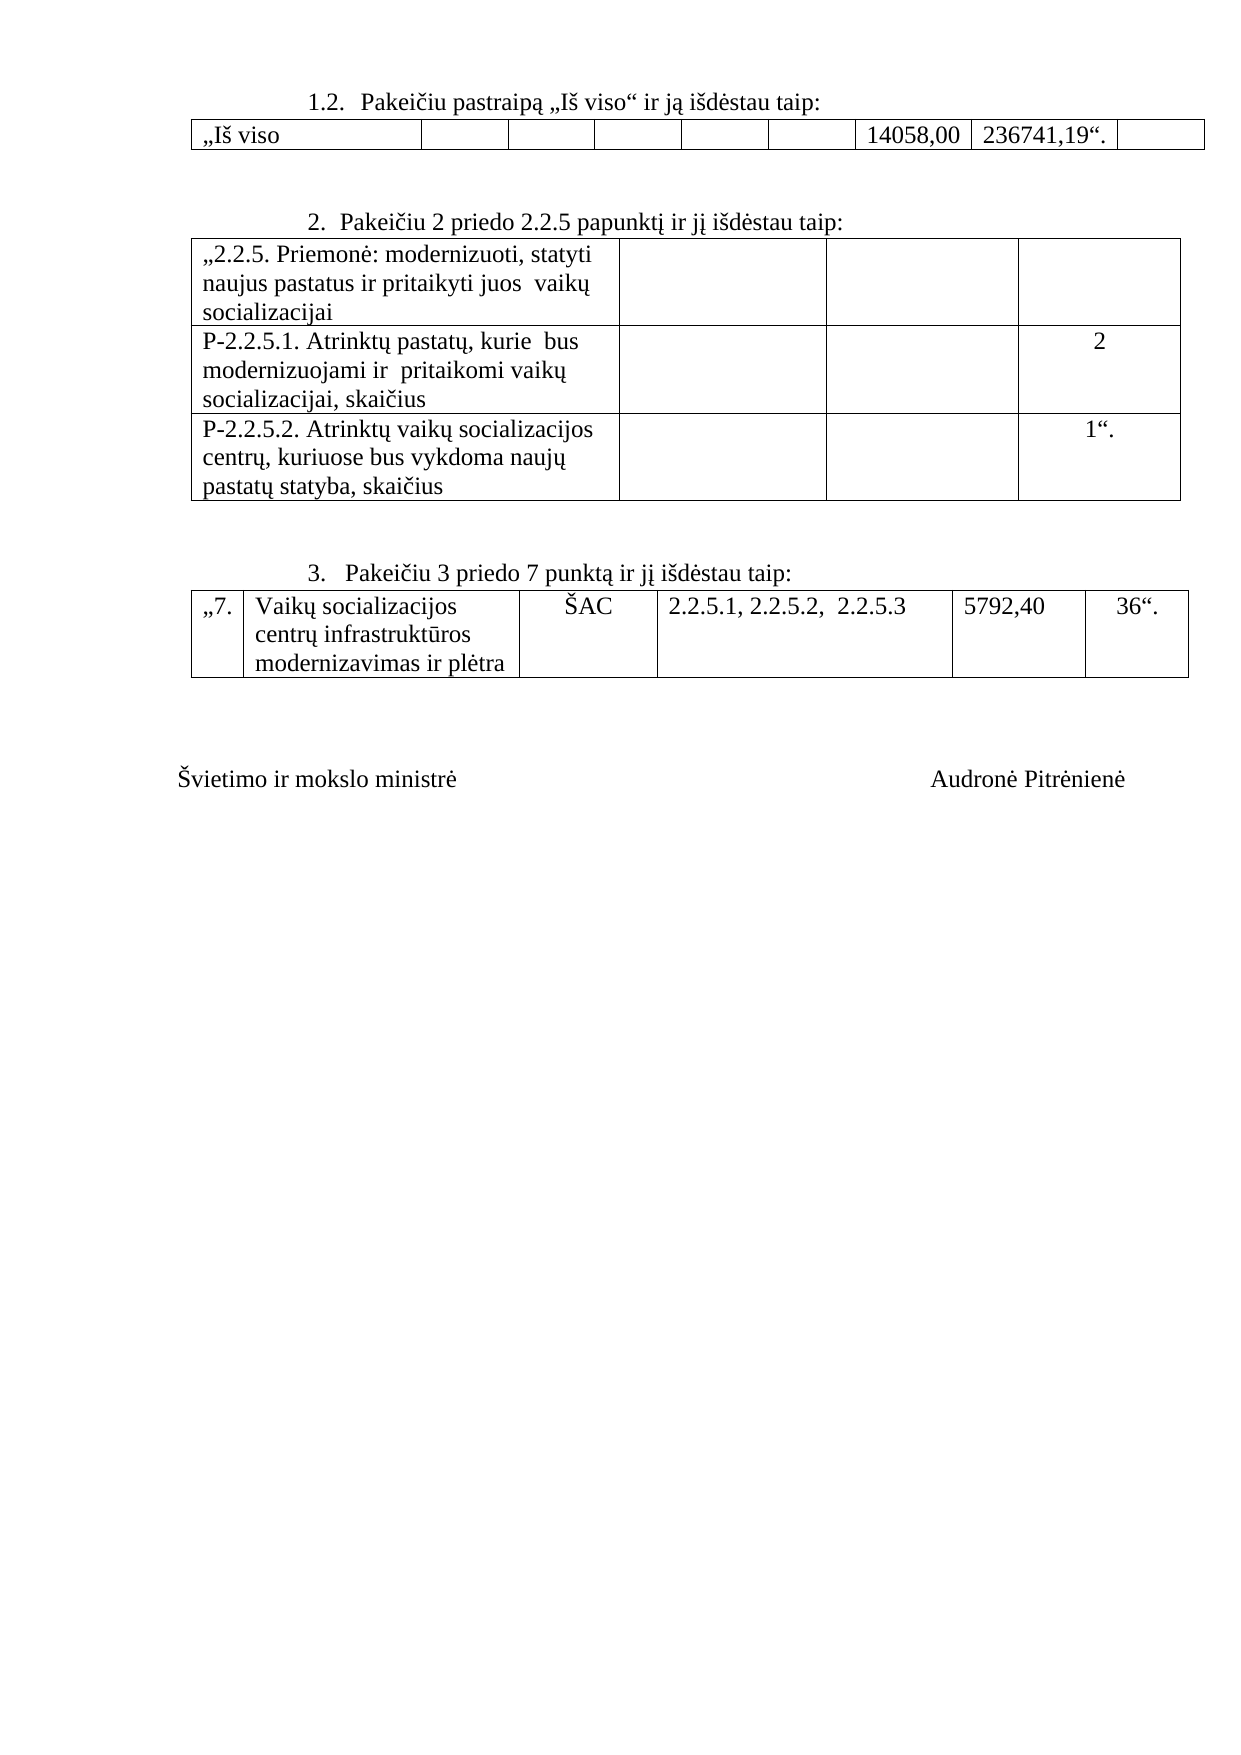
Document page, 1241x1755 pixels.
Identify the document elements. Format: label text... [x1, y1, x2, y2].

table_header Vaikų socializacijos centrų infrastruktūros modernizavimas ir plėtra [244, 591, 519, 677]
table_header [1118, 120, 1204, 148]
table_cell 2 [1019, 326, 1180, 413]
table_header „Iš viso [192, 120, 421, 148]
text 3. Pakeičiu 3 priedo 7 punktą ir jį išdėstau taip: [307, 558, 1182, 587]
text 2. Pakeičiu 2 priedo 2.2.5 papunktį ir jį išdėstau taip: [307, 207, 1182, 236]
table_header ŠAC [520, 591, 657, 677]
table_header [1019, 239, 1180, 325]
table_header 36“. [1086, 591, 1188, 677]
table_header 5792,40 [953, 591, 1085, 677]
table_header [682, 120, 768, 148]
text 1.2. Pakeičiu pastraipą „Iš viso“ ir ją išdėstau taip: [307, 87, 1182, 116]
table_header [422, 120, 508, 148]
table_cell 1“. [1019, 414, 1180, 500]
table_header [620, 239, 826, 325]
table_header [595, 120, 681, 148]
text Švietimo ir mokslo ministrė Audronė Pitrėnienė [177, 764, 1182, 793]
table_header [509, 120, 594, 148]
table_cell [827, 414, 1018, 500]
table_cell [620, 414, 826, 500]
table_header [769, 120, 855, 148]
table_cell [620, 326, 826, 413]
table_header 236741,19“. [972, 120, 1117, 148]
table_cell P-2.2.5.1. Atrinktų pastatų, kurie bus modernizuojami ir pritaikomi vaikų socializacijai, skaičius [192, 326, 619, 413]
table_cell [827, 326, 1018, 413]
table_cell P-2.2.5.2. Atrinktų vaikų socializacijos centrų, kuriuose bus vykdoma naujų pastatų statyba, skaičius [192, 414, 619, 500]
table_header [827, 239, 1018, 325]
table_header 14058,00 [856, 120, 971, 148]
table_header „7. [192, 591, 243, 677]
table_header 2.2.5.1, 2.2.5.2, 2.2.5.3 [658, 591, 952, 677]
table_header „2.2.5. Priemonė: modernizuoti, statyti naujus pastatus ir pritaikyti juos vaikų socializacijai [192, 239, 619, 325]
